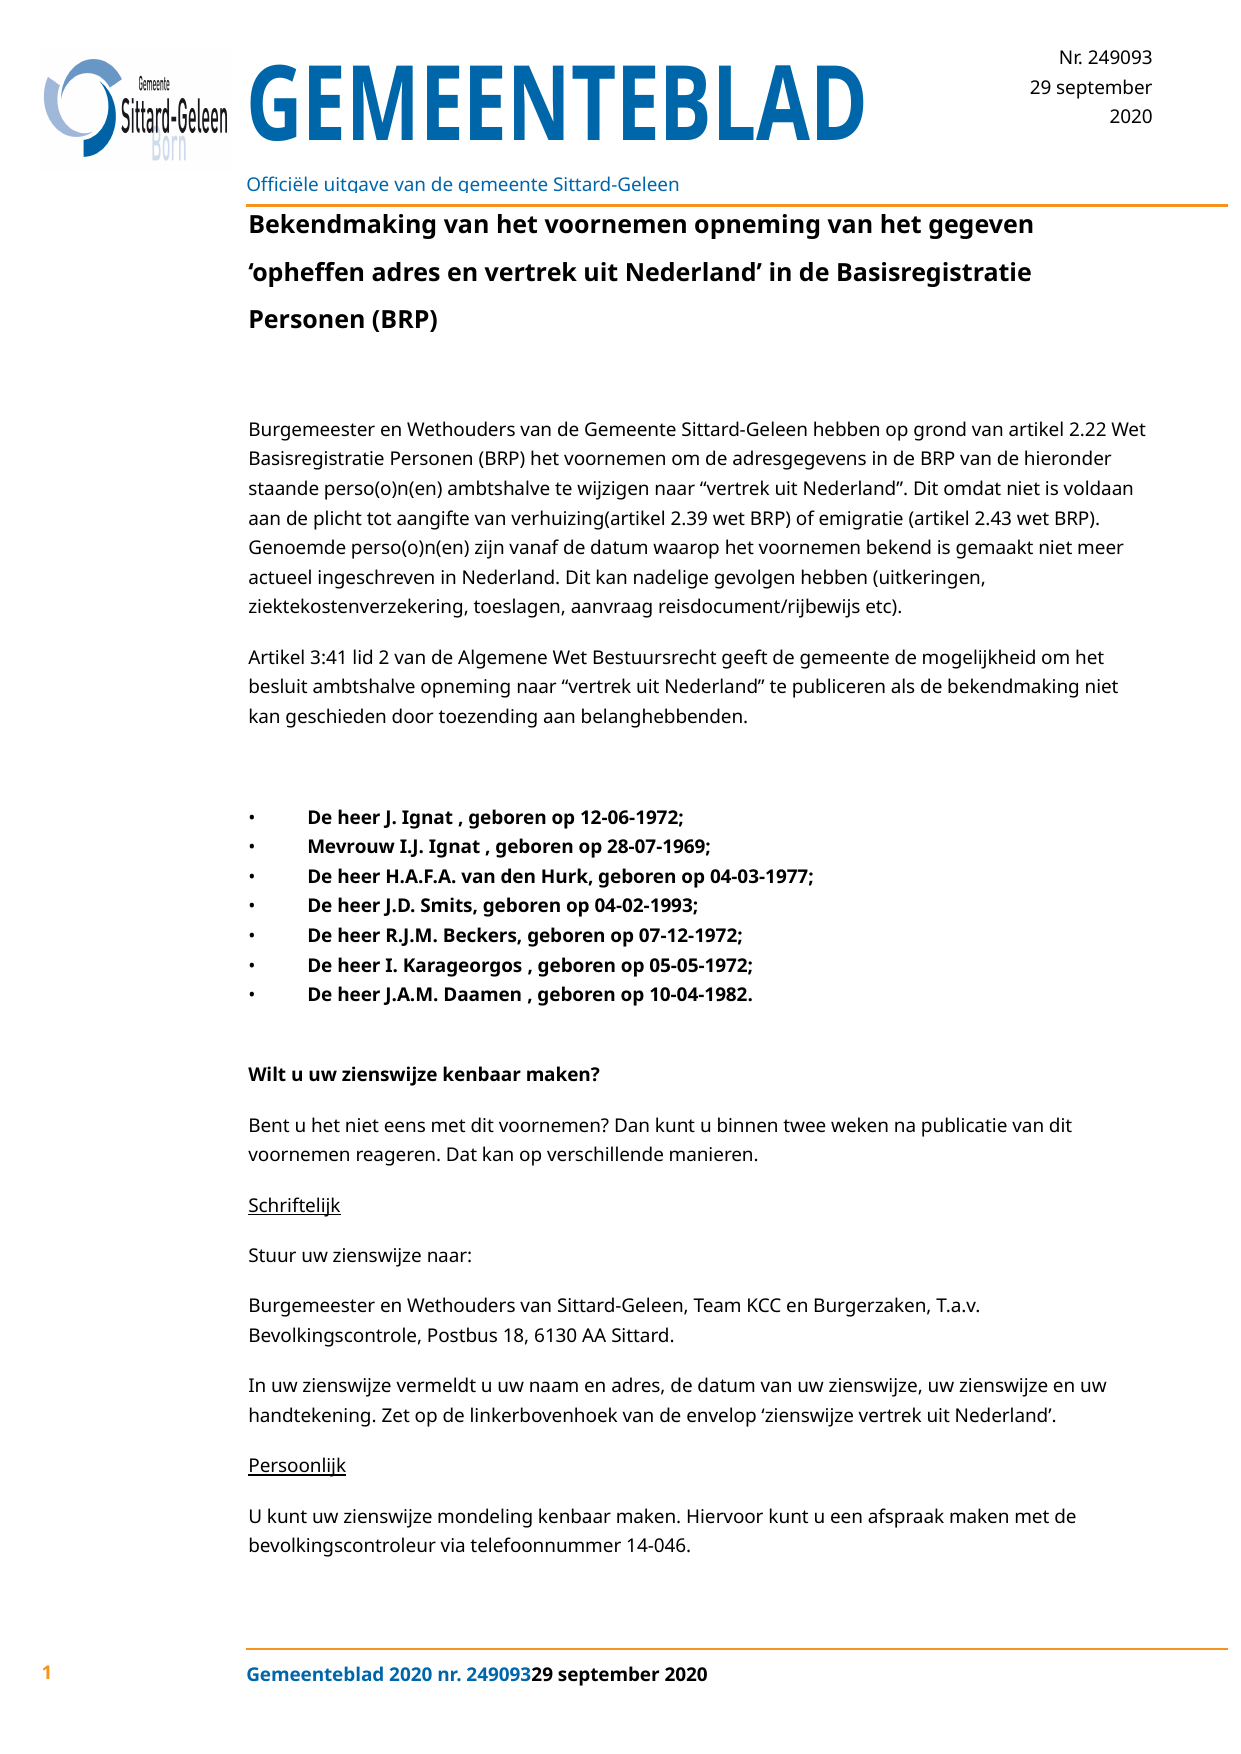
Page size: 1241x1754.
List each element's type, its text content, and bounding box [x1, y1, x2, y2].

list De heer J.A.M. Daamen , geboren op 10-04-1982. [248, 981, 1152, 1007]
text Bent u het niet eens met dit voornemen? Dan kunt u binnen twee weken na publicatie van dit voornemen reageren. Dat kan op verschillende manieren. [248, 1112, 1152, 1167]
text Artikel 3:41 lid 2 van de Algemene Wet Bestuursrecht geeft de gemeente de mogelijkheid om het besluit ambtshalve opneming naar “vertrek uit Nederland” te publiceren als de bekendmaking niet kan geschieden door toezending aan belanghebbenden. [248, 644, 1152, 729]
text Burgemeester en Wethouders van de Gemeente Sittard-Geleen hebben op grond van artikel 2.22 Wet Basisregistratie Personen (BRP) het voornemen om de adresgegevens in de BRP van de hieronder staande perso(o)n(en) ambtshalve te wijzigen naar “vertrek uit Nederland”. Dit omdat niet is voldaan aan de plicht tot aangifte van verhuizing(artikel 2.39 wet BRP) of emigratie (artikel 2.43 wet BRP). Genoemde perso(o)n(en) zijn vanaf de datum waarop het voornemen bekend is gemaakt niet meer actueel ingeschreven in Nederland. Dit kan nadelige gevolgen hebben (uitkeringen, ziektekostenverzekering, toeslagen, aanvraag reisdocument/rijbewijs etc). [248, 416, 1152, 619]
list De heer I. Karageorgos , geboren op 05-05-1972; [248, 952, 1152, 977]
list De heer J.D. Smits, geboren op 04-02-1993; [248, 893, 1152, 918]
list Mevrouw I.J. Ignat , geboren op 28-07-1969; [248, 833, 1152, 859]
text U kunt uw zienswijze mondeling kenbaar maken. Hiervoor kunt u een afspraak maken met de bevolkingscontroleur via telefoonnummer 14-046. [248, 1503, 1152, 1558]
text In uw zienswijze vermeldt u uw naam en adres, de datum van uw zienswijze, uw zienswijze en uw handtekening. Zet op de linkerbovenhoek van de envelop ‘zienswijze vertrek uit Nederland’. [248, 1373, 1152, 1428]
text Persoonlijk [248, 1453, 1152, 1478]
picture [41, 47, 231, 172]
list De heer H.A.F.A. van den Hurk, geboren op 04-03-1977; [248, 863, 1152, 889]
text Schriftelijk [248, 1192, 1152, 1217]
list De heer J. Ignat , geboren op 12-06-1972; [248, 804, 1152, 829]
text Wilt u uw zienswijze kenbaar maken? [248, 1061, 1152, 1087]
text Bekendmaking van het voornemen opneming van het gegeven ‘opheffen adres en vertrek uit Nederland’ in de Basisregistratie Personen (BRP) [248, 207, 1152, 336]
text Stuur uw zienswijze naar: [248, 1242, 1152, 1268]
text Burgemeester en Wethouders van Sittard-Geleen, Team KCC en Burgerzaken, T.a.v. Bevolkingscontrole, Postbus 18, 6130 AA Sittard. [248, 1293, 1152, 1348]
list De heer R.J.M. Beckers, geboren op 07-12-1972; [248, 922, 1152, 948]
